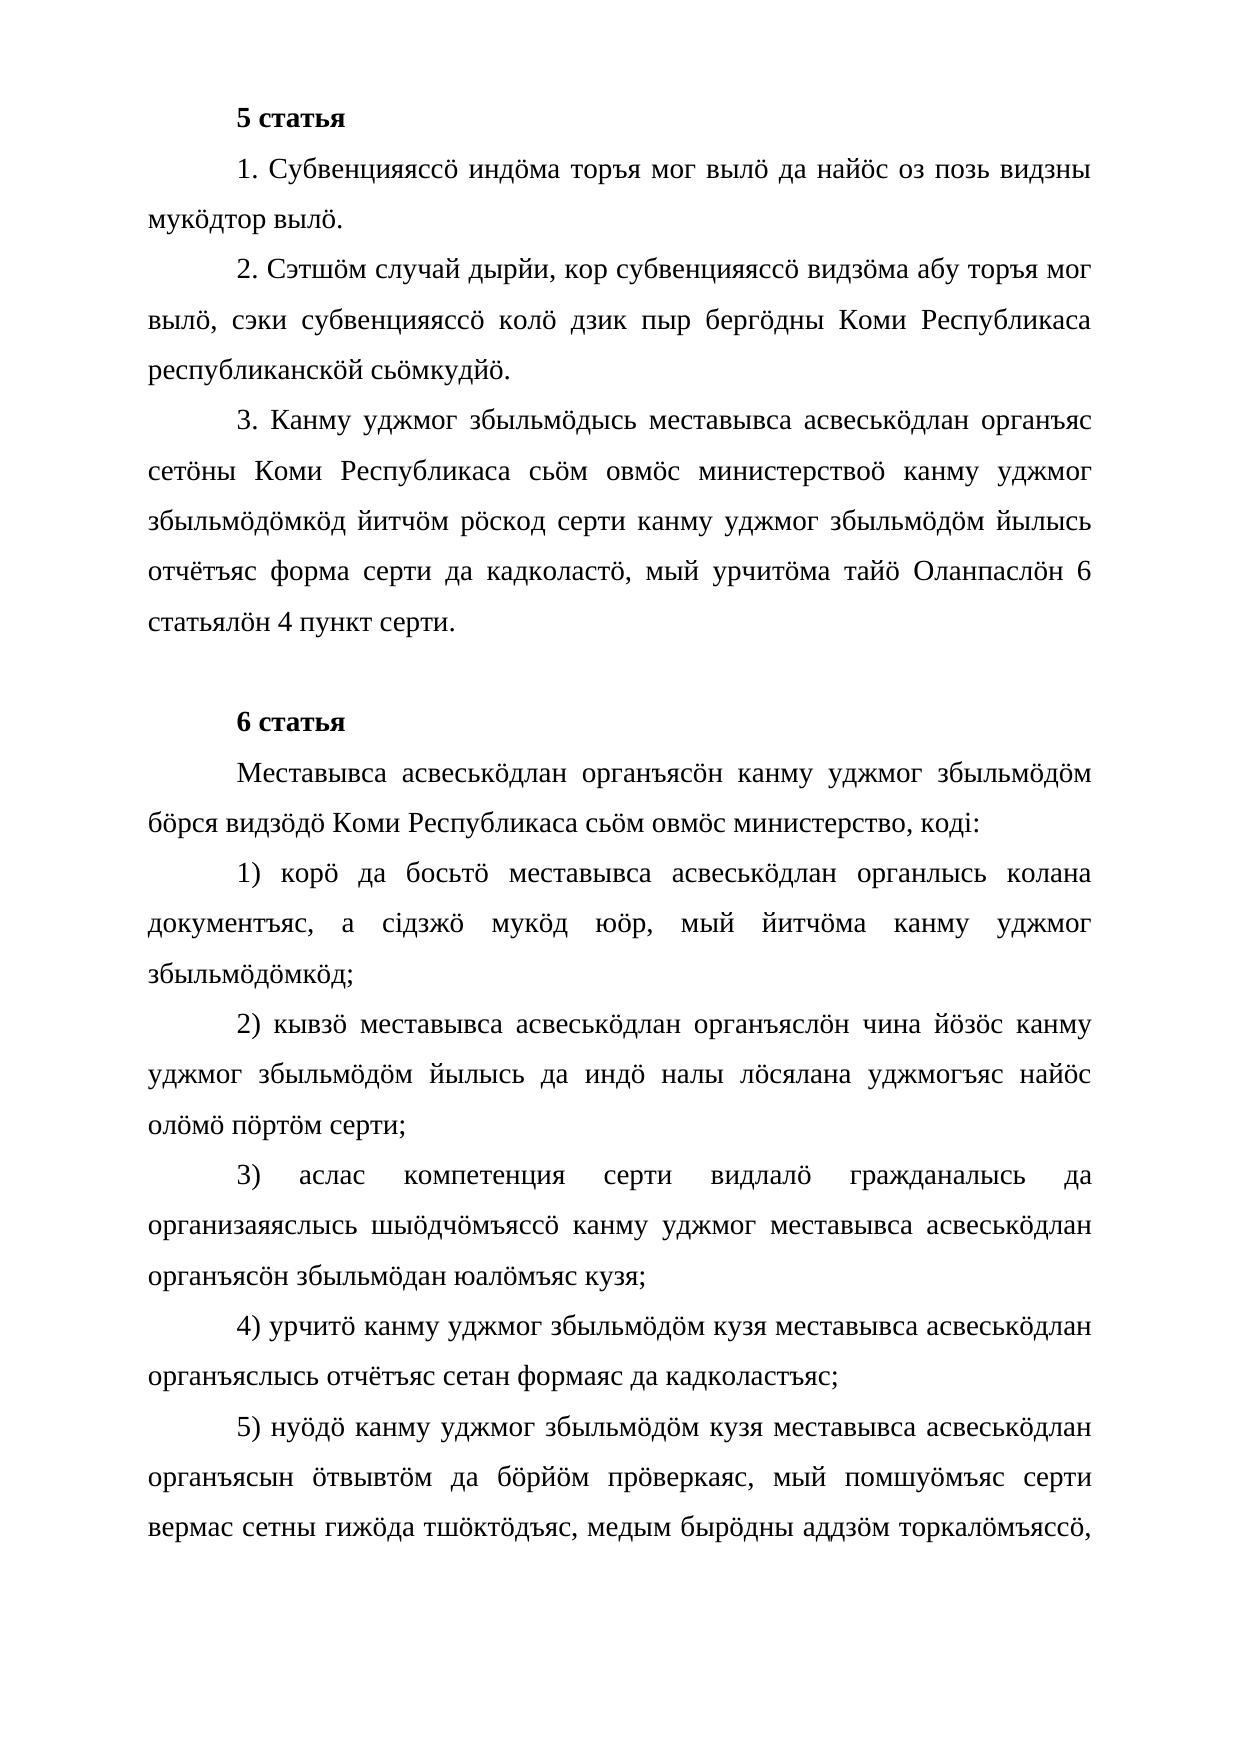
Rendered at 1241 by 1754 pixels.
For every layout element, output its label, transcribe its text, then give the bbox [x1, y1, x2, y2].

text 3) аслас компетенция серти видлалӧ гражданалысь да организаяяслысь шыӧдчӧмъяссӧ канму уджмог меставывса асвеськӧдлан органъясӧн збыльмӧдан юалӧмъяс кузя; [148, 1157, 1092, 1291]
text Меставывса асвеськӧдлан органъясӧн канму уджмог збыльмӧдӧм бӧрся видзӧдӧ Коми Республикаса сьӧм овмӧс министерство, коді: [148, 755, 1092, 838]
text 6 статья [148, 704, 1092, 738]
text 1. Субвенцияяссӧ индӧма торъя мог вылӧ да найӧс оз позь видзны мукӧдтор вылӧ. [148, 151, 1092, 235]
text 1) корӧ да босьтӧ меставывса асвеськӧдлан органлысь колана документъяс, а сідзжӧ мукӧд юӧр, мый йитчӧма канму уджмог збыльмӧдӧмкӧд; [148, 855, 1092, 989]
text 4) урчитӧ канму уджмог збыльмӧдӧм кузя меставывса асвеськӧдлан органъяслысь отчётъяс сетан формаяс да кадколастъяс; [148, 1308, 1092, 1392]
text 3. Канму уджмог збыльмӧдысь меставывса асвеськӧдлан органъяс сетӧны Коми Республикаса сьӧм овмӧс министерствоӧ канму уджмог збыльмӧдӧмкӧд йитчӧм рӧскод серти канму уджмог збыльмӧдӧм йылысь отчётъяс форма серти да кадколастӧ, мый урчитӧма тайӧ Оланпаслӧн 6 статьялӧн 4 пункт серти. [148, 402, 1092, 637]
text 5 статья [148, 101, 1092, 134]
text 2) кывзӧ меставывса асвеськӧдлан органъяслӧн чина йӧзӧс канму уджмог збыльмӧдӧм йылысь да индӧ налы лӧсялана уджмогъяс найӧс олӧмӧ пӧртӧм серти; [148, 1006, 1092, 1140]
text 2. Сэтшӧм случай дырйи, кор субвенцияяссӧ видзӧма абу торъя мог вылӧ, сэки субвенцияяссӧ колӧ дзик пыр бергӧдны Коми Республикаса республиканскӧй сьӧмкудйӧ. [148, 252, 1092, 386]
text 5) нуӧдӧ канму уджмог збыльмӧдӧм кузя меставывса асвеськӧдлан органъясын ӧтвывтӧм да бӧрйӧм прӧверкаяс, мый помшуӧмъяс серти вермас сетны гижӧда тшӧктӧдъяс, медым бырӧдны аддзӧм торкалӧмъяссӧ, [148, 1409, 1092, 1543]
